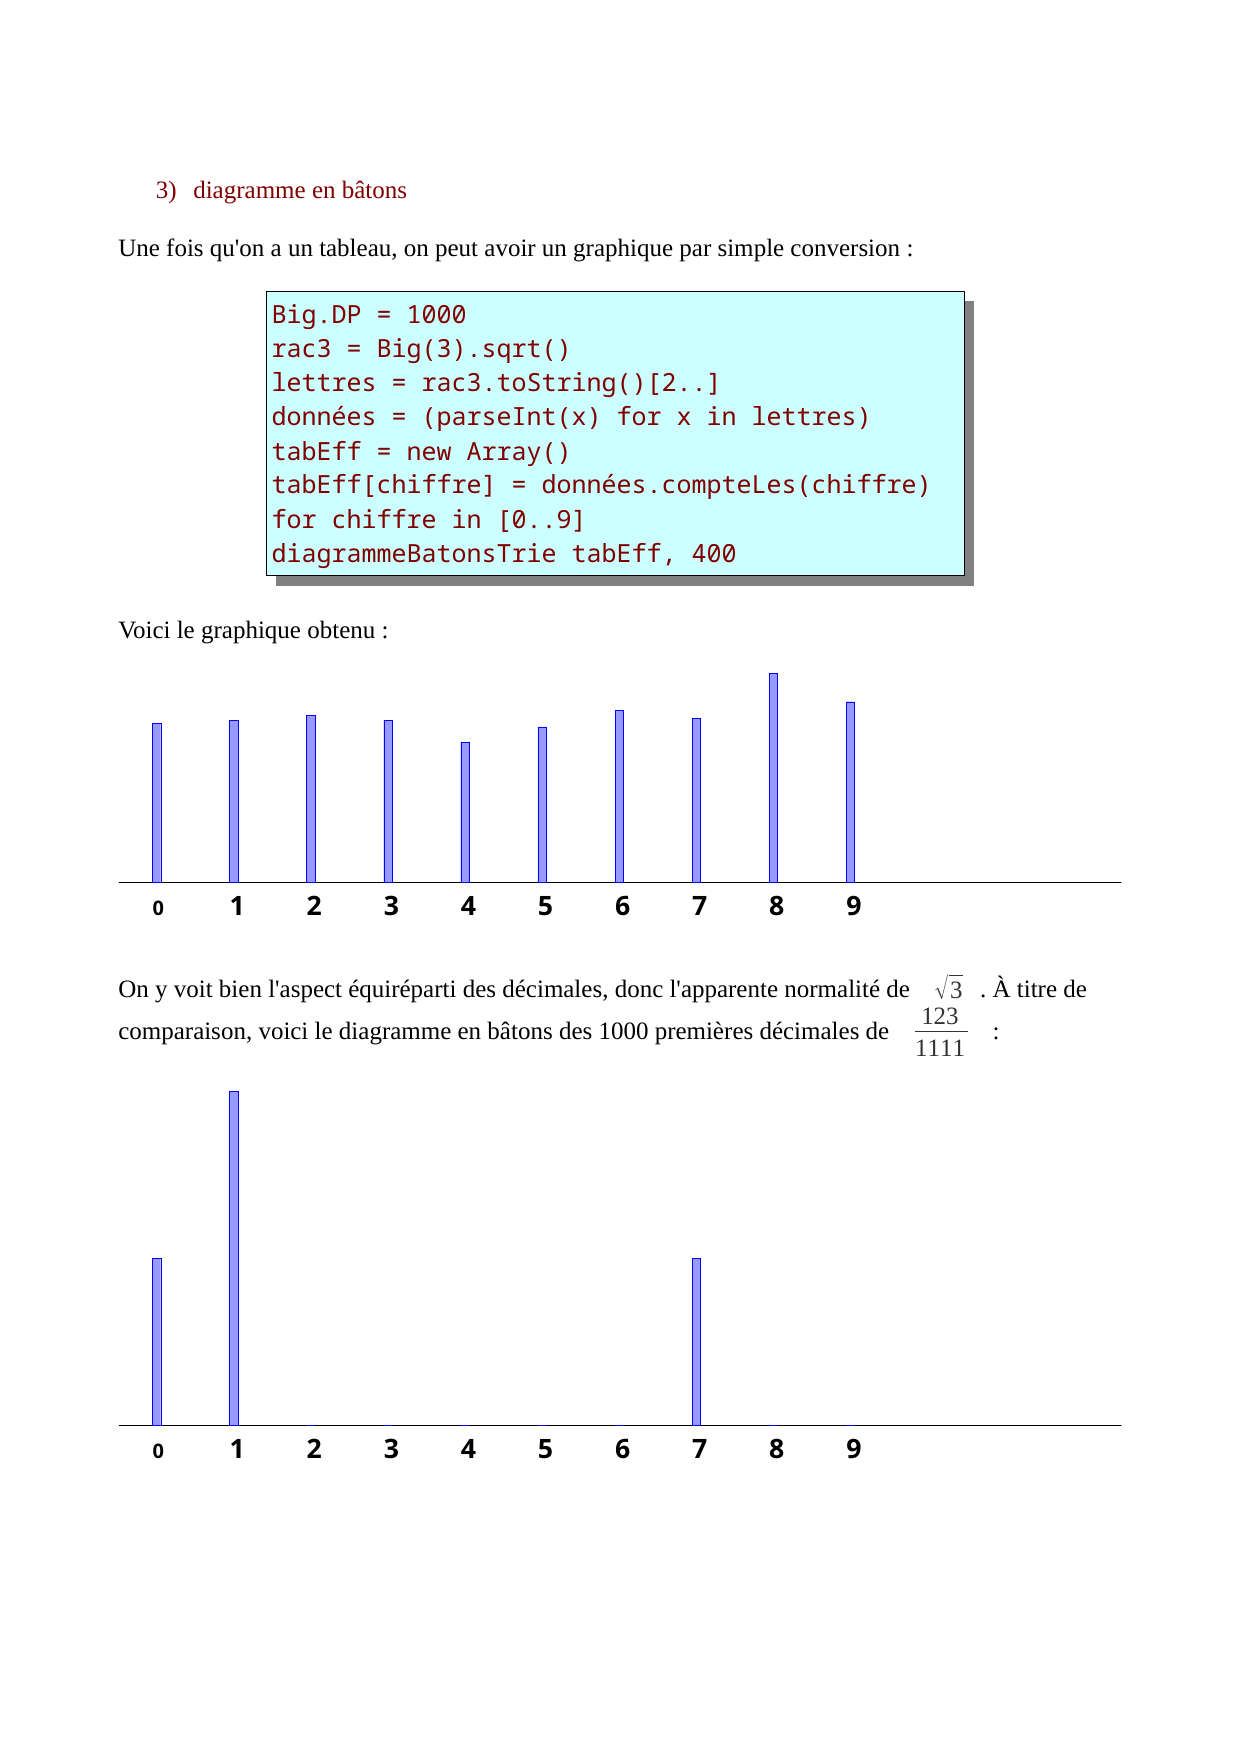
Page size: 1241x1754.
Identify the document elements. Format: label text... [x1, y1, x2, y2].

list diagramme en bâtons [156, 176, 1122, 204]
text Voici le graphique obtenu : [118, 615, 1122, 644]
text On y voit bien l'aspect équiréparti des décimales, donc l'apparente normalité de . À titre de comparaison, voici le diagramme en bâtons des 1000 premières décimales de : [118, 973, 1122, 1062]
table_header Big.DP = 1000 rac3 = Big(3).sqrt() lettres = rac3.toString()[2..] données = (parseInt(x) for x in lettres) tabEff = new Array() tabEff[chiffre] = données.compteLes(chiffre) for chiffre in [0..9] diagrammeBatonsTrie tabEff, 400 [267, 292, 964, 575]
text Une fois qu'on a un tableau, on peut avoir un graphique par simple conversion : [118, 233, 1122, 262]
